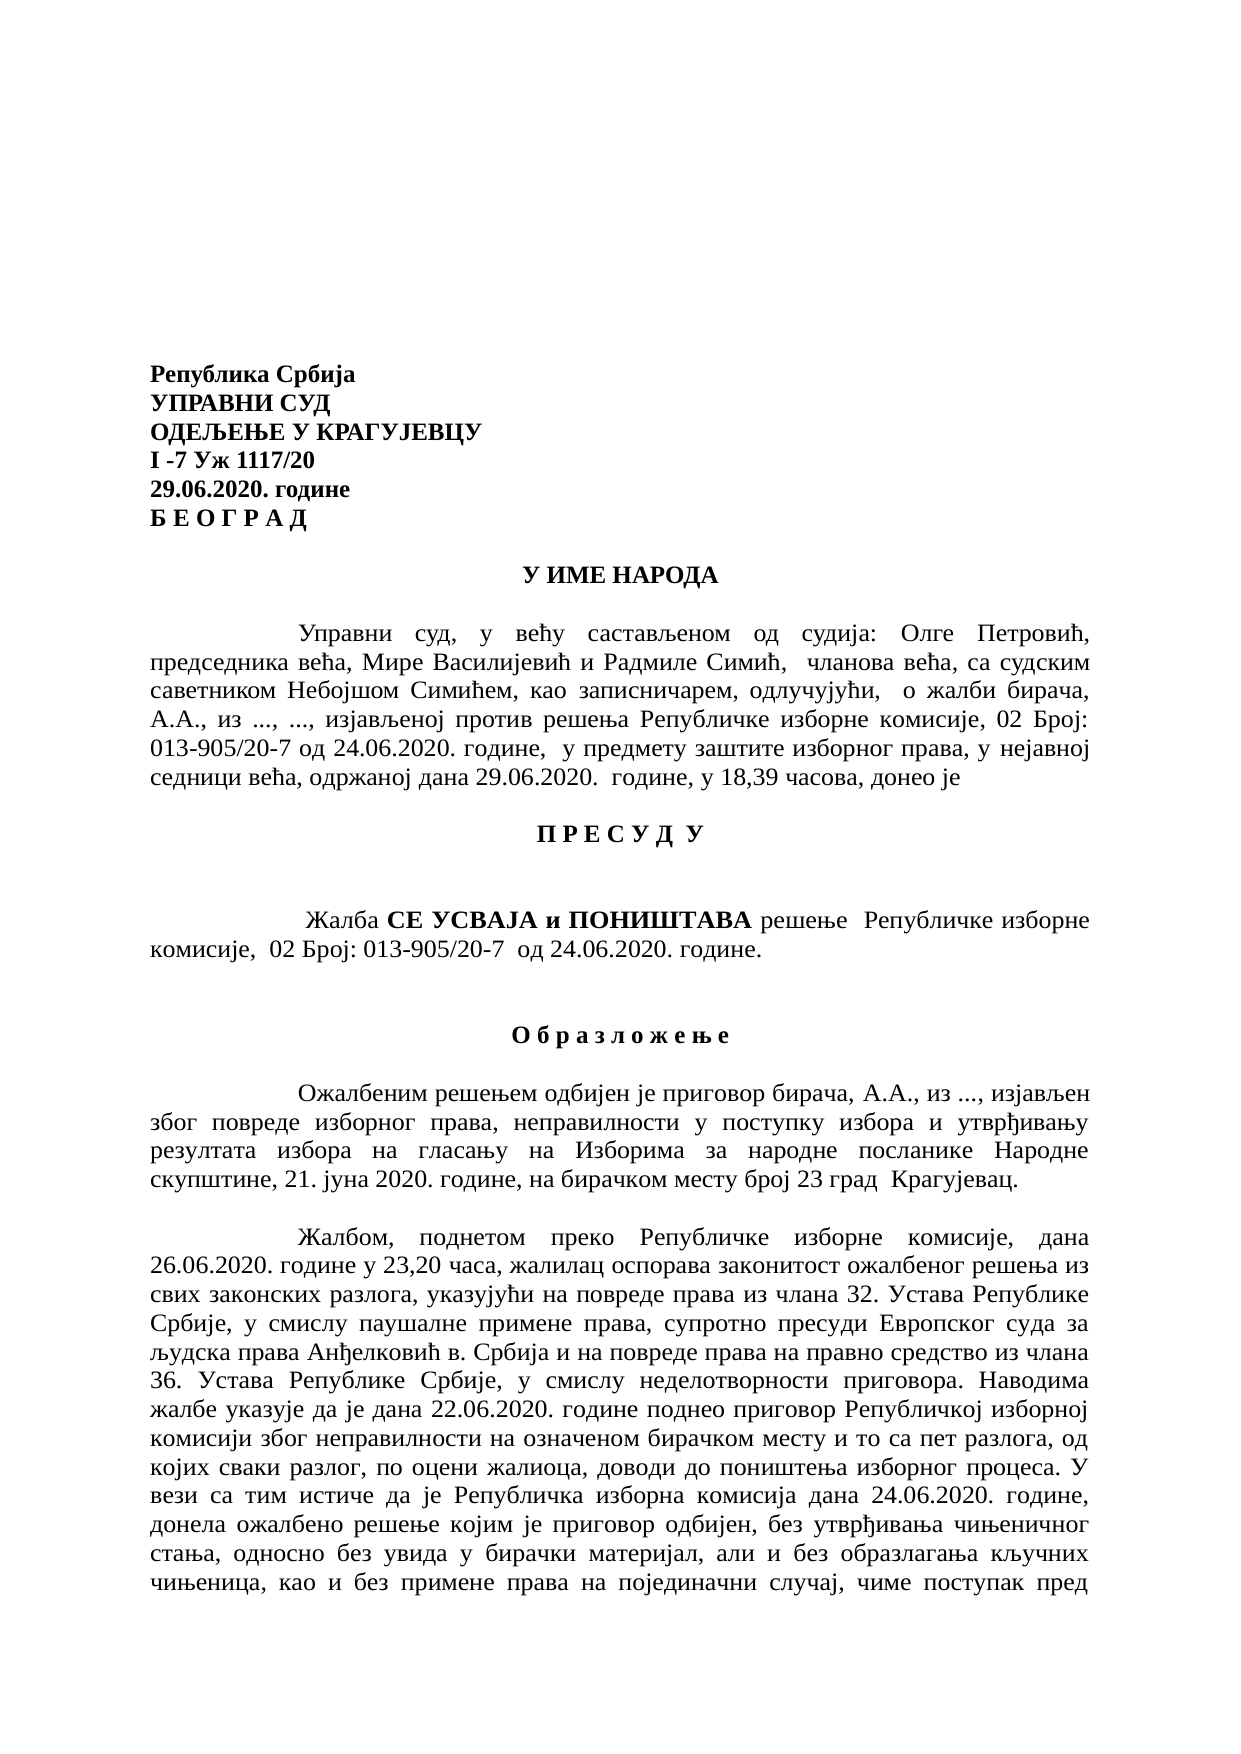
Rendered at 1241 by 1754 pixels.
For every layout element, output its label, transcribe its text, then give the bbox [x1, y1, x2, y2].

text ОДЕЉЕЊЕ У КРАГУЈЕВЦУ [150, 417, 1090, 445]
text Жалбом, поднетом преко Републичке изборне комисије, дана 26.06.2020. године у 23,20 часа, жалилац оспорава законитост ожалбеног решења из свих законских разлога, указујући на повреде права из члана 32. Устава Републике Србије, у смислу паушалне примене права, супротно пресуди Европског суда за људска права Анђелковић в. Србија и на повреде права на правно средство из члана 36. Устава Републике Србије, у смислу неделотворности приговора. Наводима жалбе указује да је дана 22.06.2020. године поднео приговор Републичкој изборној комисији због неправилности на означеном бирачком месту и то са пет разлога, од којих сваки разлог, по оцени жалиоца, доводи до поништења изборног процеса. У вези са тим истиче да је Републичка изборна комисија дана 24.06.2020. године, донела ожалбено решење којим је приговор одбијен, без утврђивања чињеничног стања, односно без увида у бирачки материјал, али и без образлагања кључних чињеница, као и без примене права на појединачни случај, чиме поступак пред [150, 1222, 1090, 1595]
text 29.06.2020. године [150, 474, 1090, 503]
text Ожалбеним решењем одбијен је приговор бирача, А.А., из ..., изјављен због повреде изборног права, неправилности у поступку избора и утврђивању резултата избора на гласању на Изборима за народне посланике Народне скупштине, 21. јуна 2020. године, на бирачком месту број 23 град Крагујевац. [150, 1078, 1090, 1193]
text П Р Е С У Д У [150, 819, 1090, 848]
text Б Е О Г Р А Д [150, 503, 1090, 532]
text I -7 Уж 1117/20 [150, 445, 1090, 474]
text О б р а з л о ж е њ е [150, 1020, 1090, 1049]
text Република Србија [150, 148, 1090, 388]
text У ИМЕ НАРОДА [150, 560, 1090, 589]
text Управни суд, у већу састављеном од судија: Олге Петровић, председника већа, Мире Василијевић и Радмиле Симић, чланова већа, са судским саветником Небојшом Симићем, као записничарем, одлучујући, о жалби бирача, А.А., из ..., ..., изјављеној против решења Републичке изборне комисије, 02 Број: 013-905/20-7 од 24.06.2020. године, у предмету заштите изборног права, у нејавној седници већа, одржаној дана 29.06.2020. године, у 18,39 часова, донео је [150, 618, 1090, 790]
text УПРАВНИ СУД [150, 388, 1090, 417]
text Жалба СЕ УСВАЈА и ПОНИШТАВА решење Републичке изборне комисије, 02 Број: 013-905/20-7 од 24.06.2020. године. [150, 905, 1090, 963]
